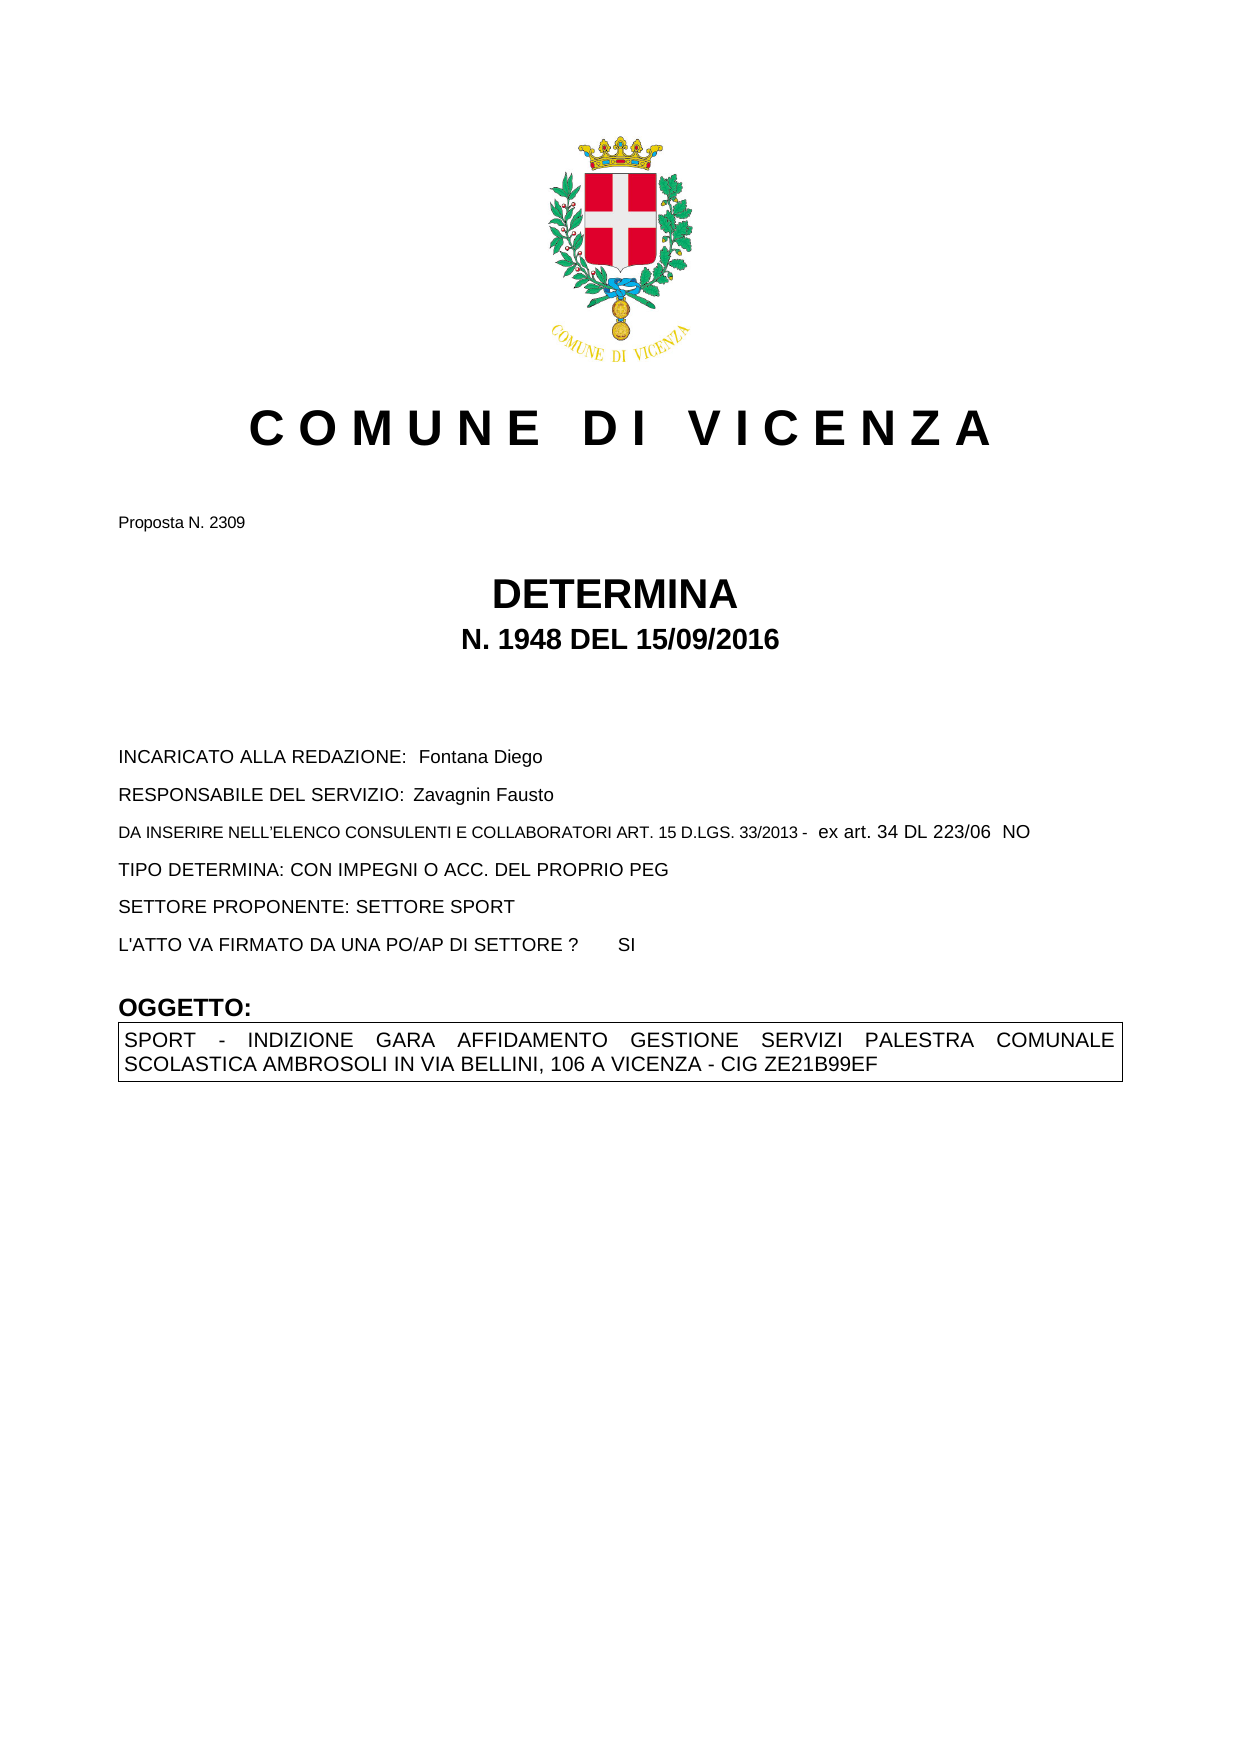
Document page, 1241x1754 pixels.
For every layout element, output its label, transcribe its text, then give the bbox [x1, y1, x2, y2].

text DETERMINA [118, 570, 1122, 618]
table_header [118, 456, 1122, 495]
text N. 1948 DEL 15/09/2016 [118, 618, 1122, 655]
text TIPO DETERMINA: CON IMPEGNI O ACC. DEL PROPRIO PEG [118, 843, 1122, 880]
text RESPONSABILE DEL SERVIZIO: Zavagnin Fausto [118, 768, 1122, 805]
text C O M U N E D I V I C E N Z A [118, 399, 1122, 456]
text DA INSERIRE NELL’ELENCO CONSULENTI E COLLABORATORI ART. 15 D.LGS. 33/2013 - ex art. 34 DL 223/06 NO [118, 805, 1122, 843]
text Proposta N. 2309 [118, 495, 1122, 532]
table_header SPORT - INDIZIONE GARA AFFIDAMENTO GESTIONE SERVIZI PALESTRA COMUNALE SCOLASTICA AMBROSOLI IN VIA BELLINI, 106 A VICENZA - CIG ZE21B99EF [119, 1023, 1122, 1081]
text L'ATTO VA FIRMATO DA UNA PO/AP DI SETTORE ? SI [118, 918, 1122, 955]
text OGGETTO: [118, 993, 1122, 1022]
text INCARICATO ALLA REDAZIONE: Fontana Diego [118, 730, 1122, 768]
text SETTORE PROPONENTE: SETTORE SPORT [118, 880, 1122, 918]
picture [547, 136, 693, 362]
